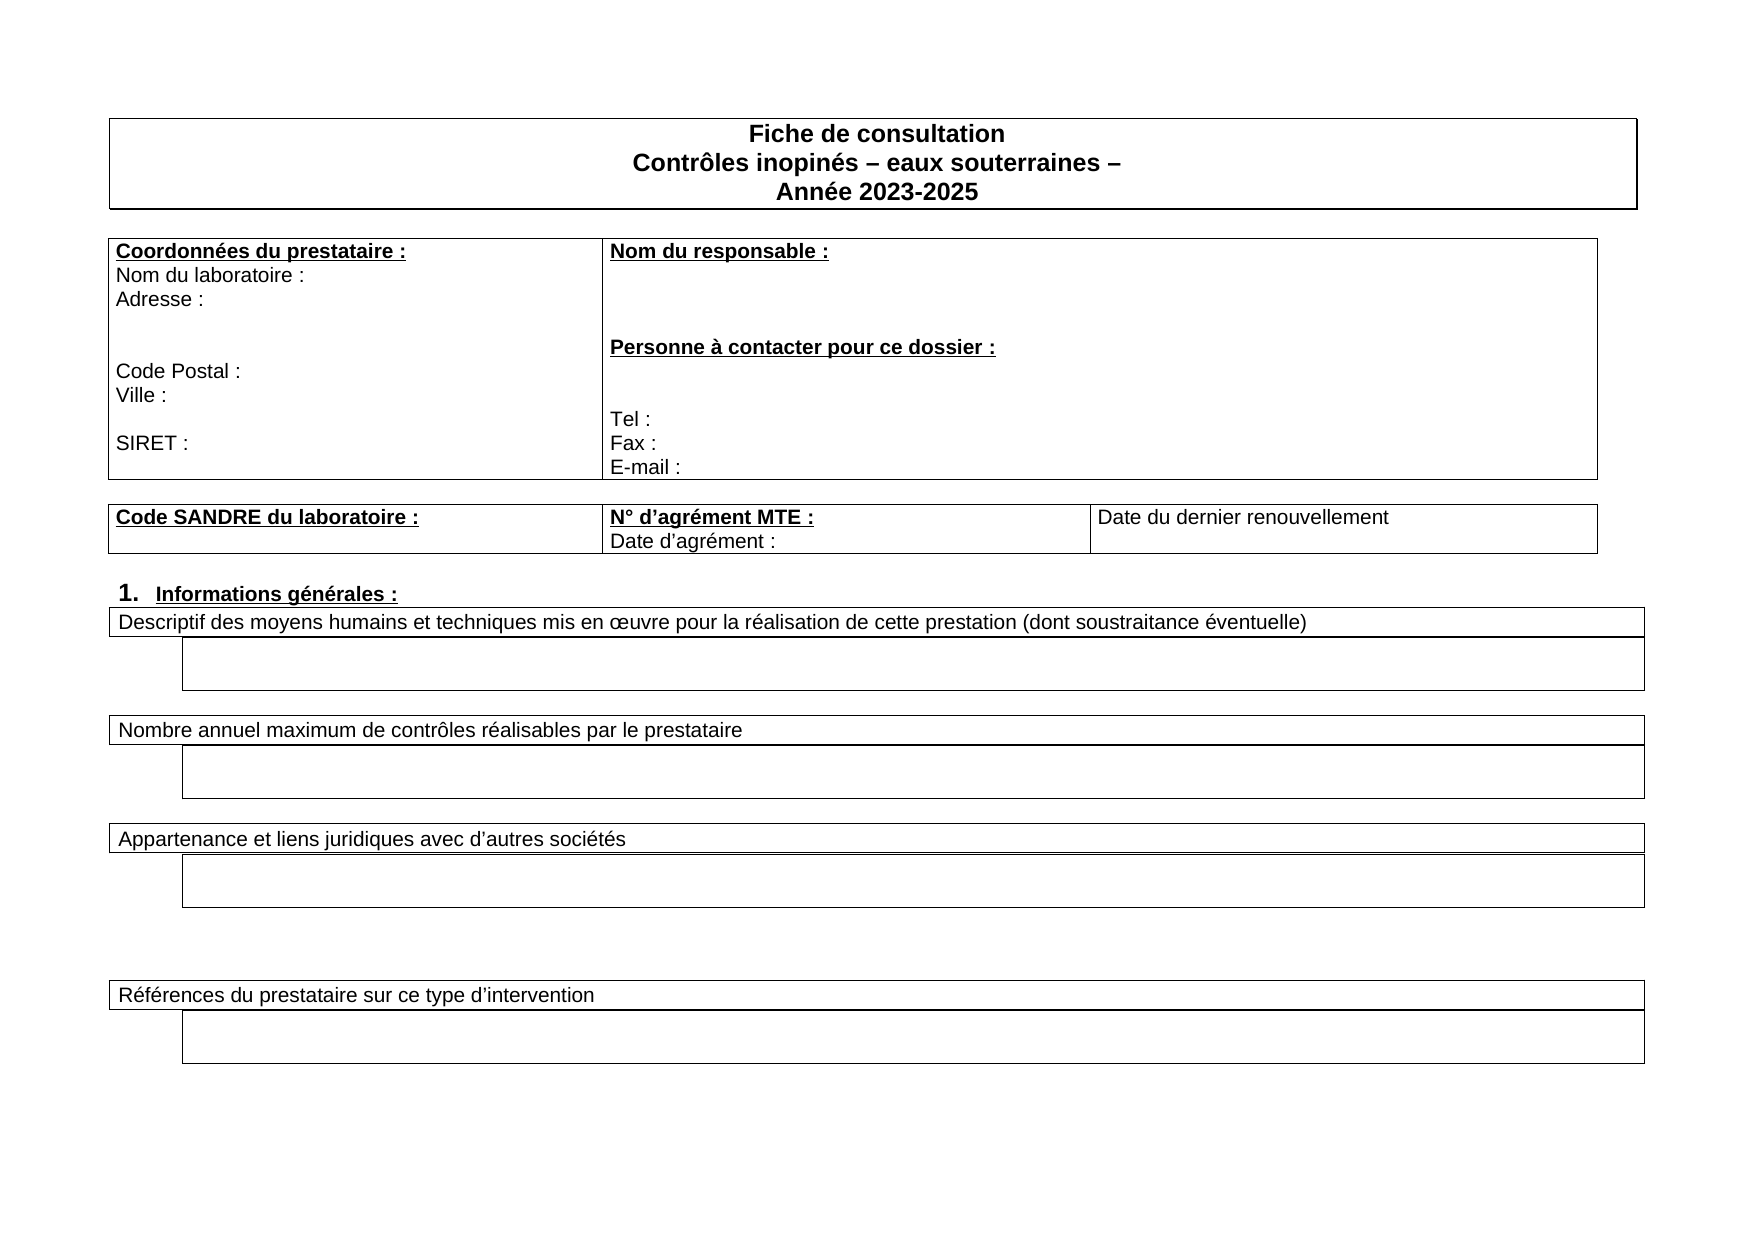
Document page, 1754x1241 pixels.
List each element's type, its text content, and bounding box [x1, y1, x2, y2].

text Année 2023-2025 [110, 176, 1636, 208]
text Nombre annuel maximum de contrôles réalisables par le prestataire [110, 716, 1644, 744]
text Fiche de consultation [110, 119, 1636, 148]
table_header Coordonnées du prestataire : Nom du laboratoire : Adresse : Code Postal : Ville : SIRET : [109, 239, 602, 479]
text Appartenance et liens juridiques avec d’autres sociétés [110, 824, 1644, 852]
text Références du prestataire sur ce type d’intervention [110, 981, 1644, 1009]
text Contrôles inopinés – eaux souterraines – [118, 148, 1636, 176]
table_header N° d’agrément MTE : Date d’agrément : [603, 505, 1090, 553]
table_header Nom du responsable : Personne à contacter pour ce dossier : Tel : Fax : E-mail : [603, 239, 1597, 479]
table_header Code SANDRE du laboratoire : [109, 505, 602, 553]
table_header Date du dernier renouvellement [1091, 505, 1597, 553]
text Descriptif des moyens humains et techniques mis en œuvre pour la réalisation de cette prestation (dont soustraitance éventuelle) [110, 608, 1644, 636]
list Informations générales : [118, 578, 1636, 607]
